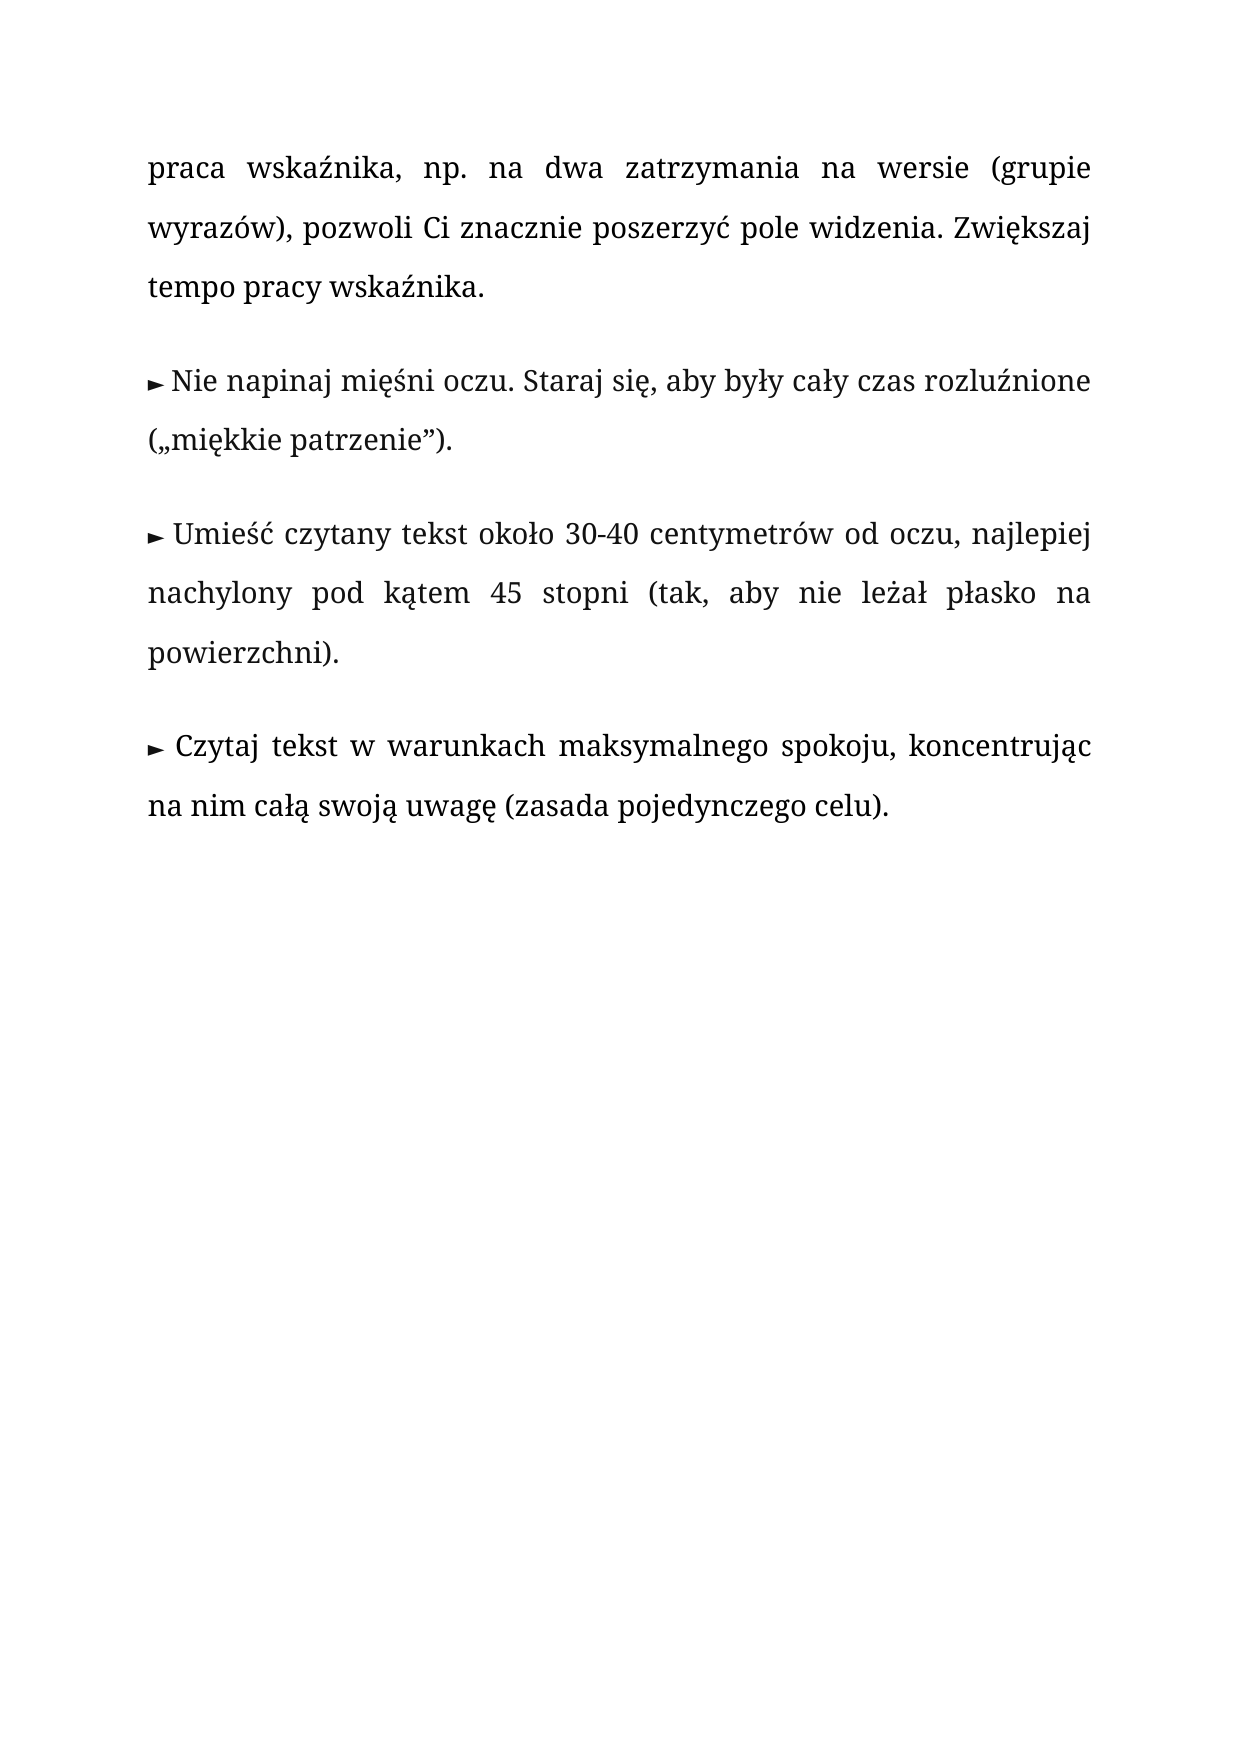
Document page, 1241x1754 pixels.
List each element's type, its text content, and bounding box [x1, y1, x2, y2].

text ► Czytaj tekst w warunkach maksymalnego spokoju, koncentrując na nim całą swoją uwagę (zasada pojedynczego celu). [148, 726, 1093, 825]
text ► Umieść czytany tekst około 30-40 centymetrów od oczu, najlepiej nachylony pod kątem 45 stopni (tak, aby nie leżał płasko na powierzchni). [148, 513, 1093, 672]
text praca wskaźnika, np. na dwa zatrzymania na wersie (grupie wyrazów), pozwoli Ci znacznie poszerzyć pole widzenia. Zwiększaj tempo pracy wskaźnika. [148, 148, 1093, 306]
text ► Nie napinaj mięśni oczu. Staraj się, aby były cały czas rozluźnione („miękkie patrzenie”). [148, 360, 1093, 459]
